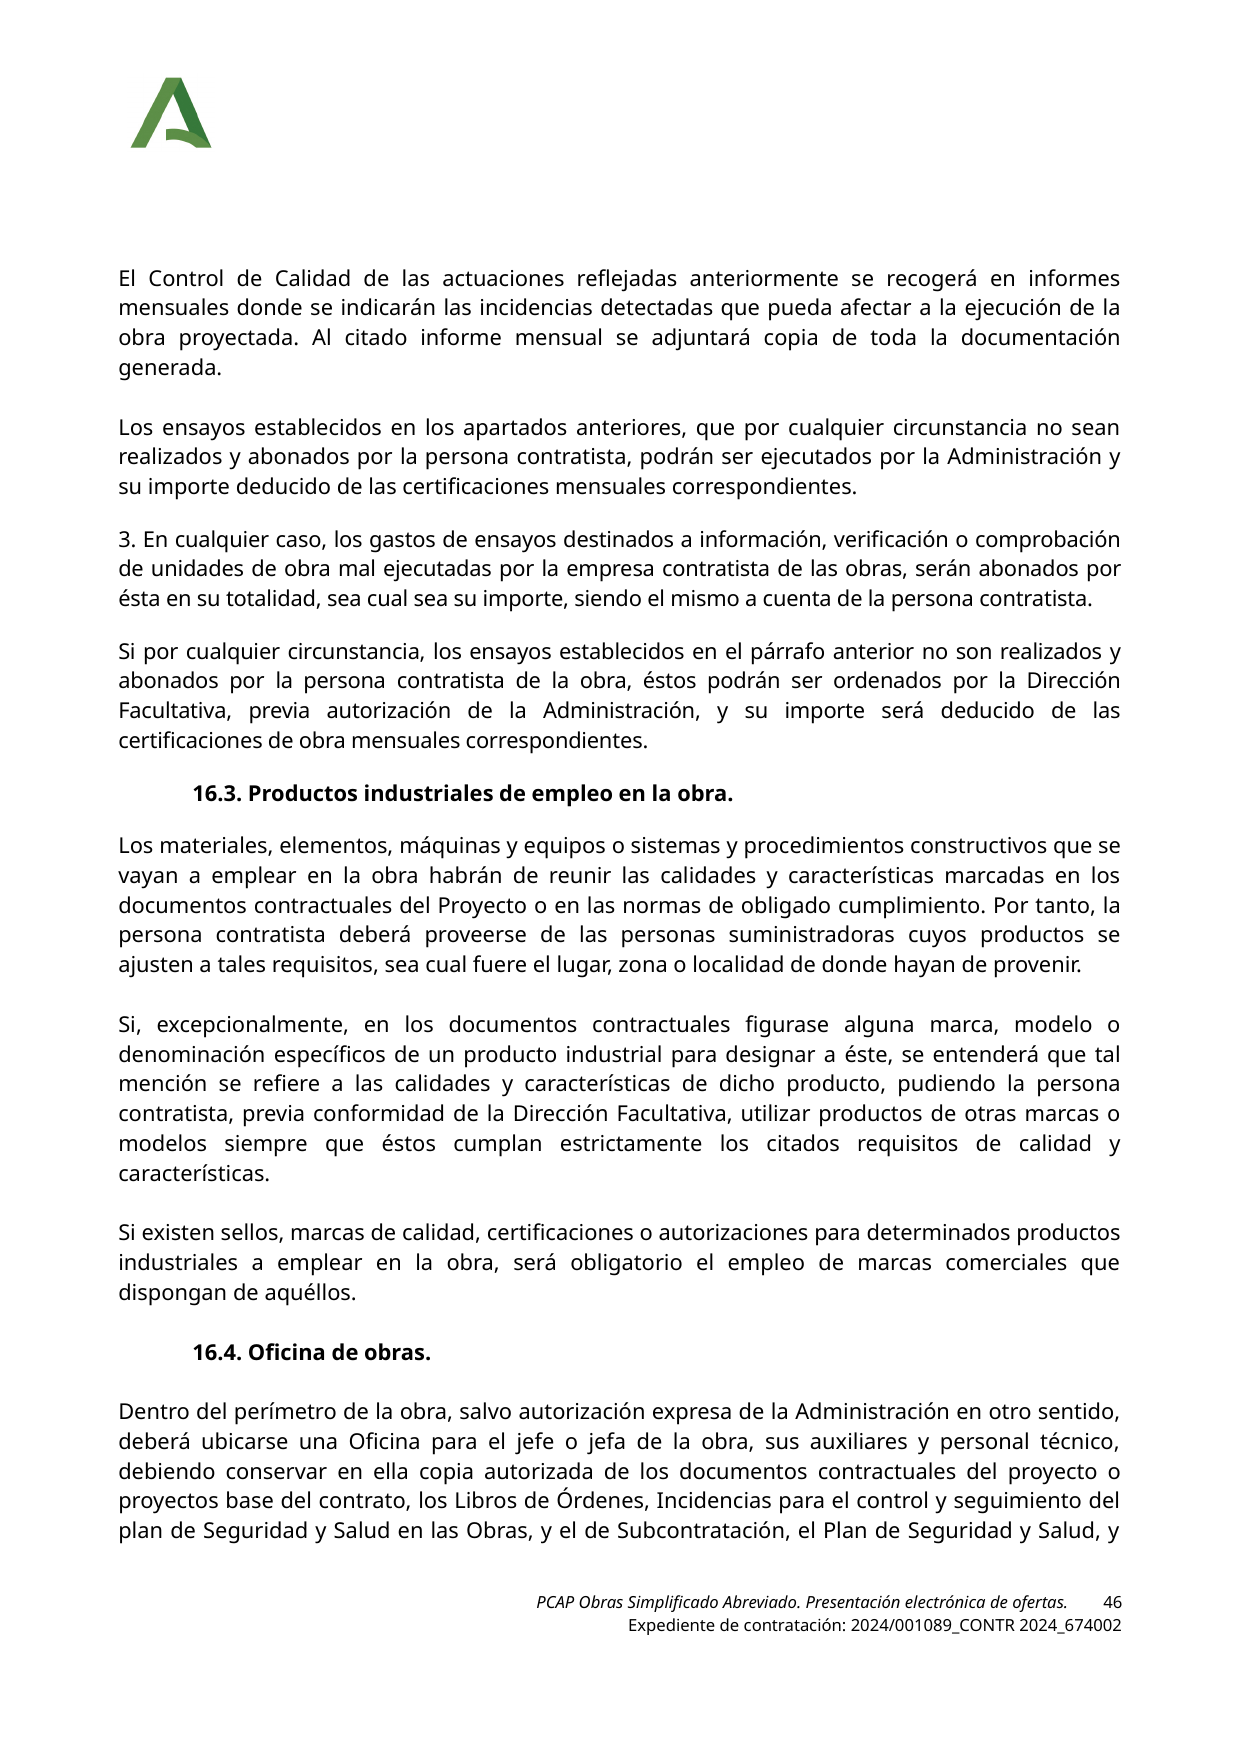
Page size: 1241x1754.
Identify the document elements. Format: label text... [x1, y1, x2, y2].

text Si, excepcionalmente, en los documentos contractuales figurase alguna marca, modelo o denominación específicos de un producto industrial para designar a éste, se entenderá que tal mención se refiere a las calidades y características de dicho producto, pudiendo la persona contratista, previa conformidad de la Dirección Facultativa, utilizar productos de otras marcas o modelos siempre que éstos cumplan estrictamente los citados requisitos de calidad y características. [118, 1009, 1122, 1187]
text Los ensayos establecidos en los apartados anteriores, que por cualquier circunstancia no sean realizados y abonados por la persona contratista, podrán ser ejecutados por la Administración y su importe deducido de las certificaciones mensuales correspondientes. [118, 411, 1122, 501]
text Si por cualquier circunstancia, los ensayos establecidos en el párrafo anterior no son realizados y abonados por la persona contratista de la obra, éstos podrán ser ordenados por la Dirección Facultativa, previa autorización de la Administración, y su importe será deducido de las certificaciones de obra mensuales correspondientes. [118, 636, 1122, 755]
subtitle 16.3. Productos industriales de empleo en la obra. [118, 777, 1122, 807]
text Dentro del perímetro de la obra, salvo autorización expresa de la Administración en otro sentido, deberá ubicarse una Oficina para el jefe o jefa de la obra, sus auxiliares y personal técnico, debiendo conservar en ella copia autorizada de los documentos contractuales del proyecto o proyectos base del contrato, los Libros de Órdenes, Incidencias para el control y seguimiento del plan de Seguridad y Salud en las Obras, y el de Subcontratación, el Plan de Seguridad y Salud, y [118, 1396, 1122, 1545]
text Los materiales, elementos, máquinas y equipos o sistemas y procedimientos constructivos que se vayan a emplear en la obra habrán de reunir las calidades y características marcadas en los documentos contractuales del Proyecto o en las normas de obligado cumplimiento. Por tanto, la persona contratista deberá proveerse de las personas suministradoras cuyos productos se ajusten a tales requisitos, sea cual fuere el lugar, zona o localidad de donde hayan de provenir. [118, 830, 1122, 979]
text Si existen sellos, marcas de calidad, certificaciones o autorizaciones para determinados productos industriales a emplear en la obra, será obligatorio el empleo de marcas comerciales que dispongan de aquéllos. [118, 1217, 1122, 1307]
subtitle 16.4. Oficina de obras. [118, 1336, 1122, 1366]
picture [127, 73, 216, 152]
text 3. En cualquier caso, los gastos de ensayos destinados a información, verificación o comprobación de unidades de obra mal ejecutadas por la empresa contratista de las obras, serán abonados por ésta en su totalidad, sea cual sea su importe, siendo el mismo a cuenta de la persona contratista. [118, 523, 1122, 613]
text El Control de Calidad de las actuaciones reflejadas anteriormente se recogerá en informes mensuales donde se indicarán las incidencias detectadas que pueda afectar a la ejecución de la obra proyectada. Al citado informe mensual se adjuntará copia de toda la documentación generada. [118, 262, 1122, 382]
